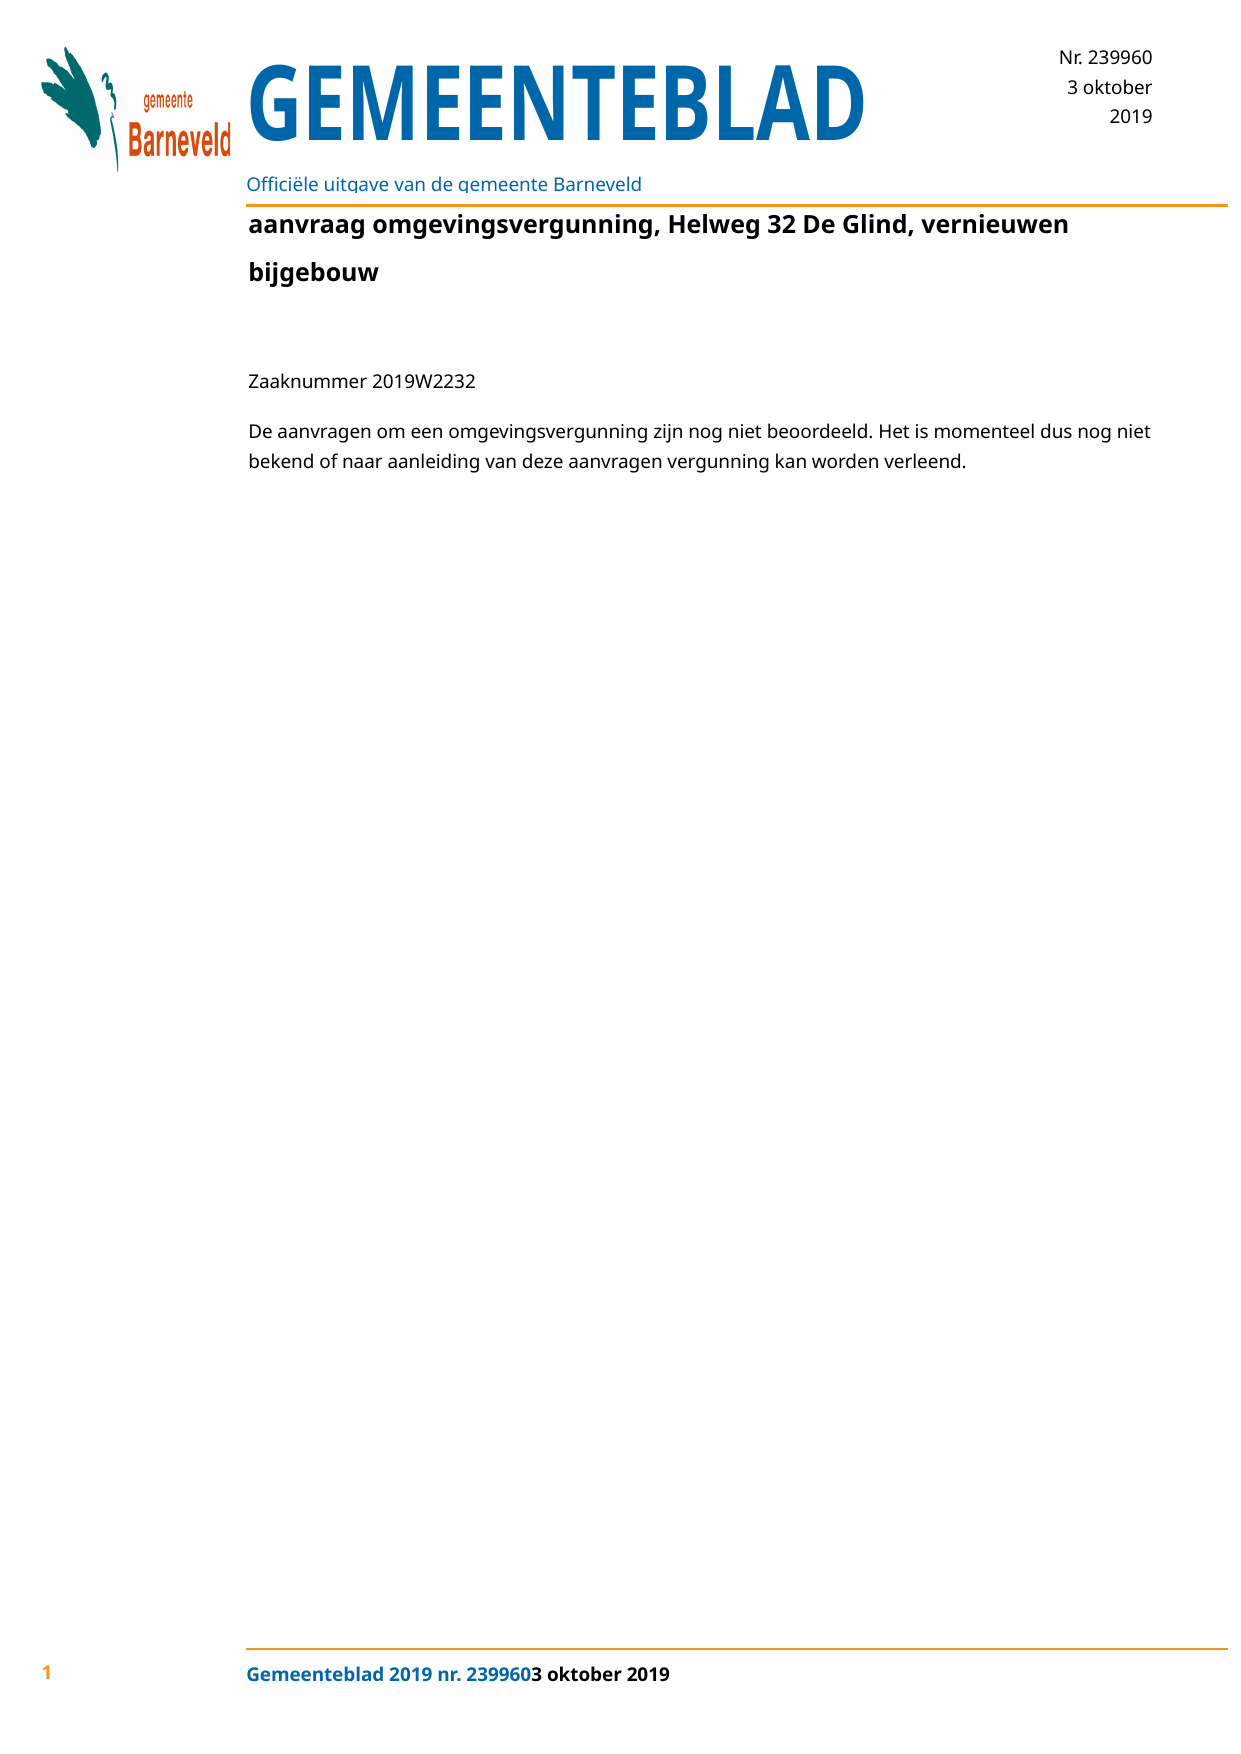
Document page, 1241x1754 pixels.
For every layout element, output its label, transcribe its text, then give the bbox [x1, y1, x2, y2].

picture [41, 47, 231, 172]
text De aanvragen om een omgevingsvergunning zijn nog niet beoordeeld. Het is momenteel dus nog niet bekend of naar aanleiding van deze aanvragen vergunning kan worden verleend. [248, 419, 1152, 474]
text Zaaknummer 2019W2232 [248, 368, 1152, 394]
text aanvraag omgevingsvergunning, Helweg 32 De Glind, vernieuwen bijgebouw [248, 207, 1152, 288]
